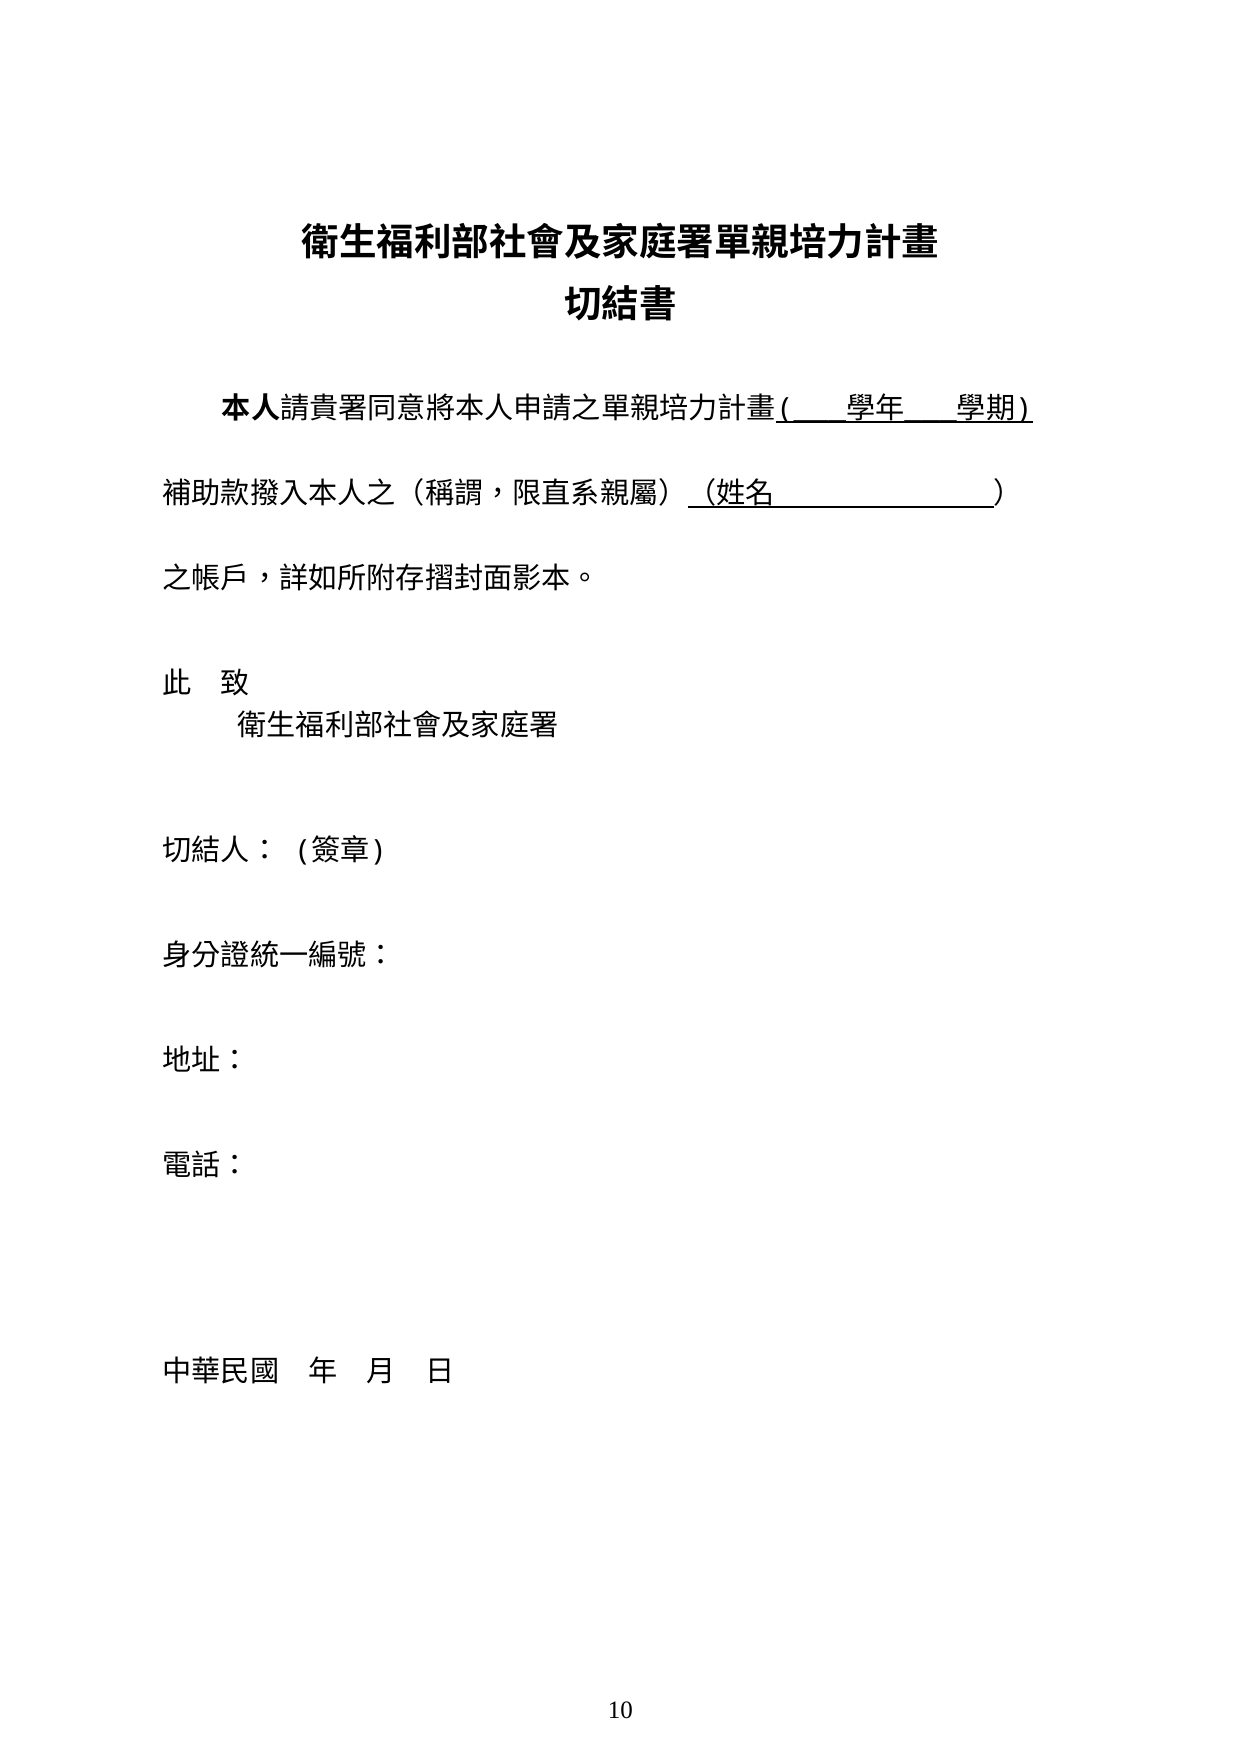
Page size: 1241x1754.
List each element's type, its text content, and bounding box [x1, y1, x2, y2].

text 中華民國 年 月 日 [59, 1327, 1048, 1390]
text 衛生福利部社會及家庭署單親培力計畫 [59, 197, 1181, 260]
text 電話： [59, 1121, 1181, 1183]
text 衛生福利部社會及家庭署 [134, 701, 1181, 743]
text 地址： [59, 1016, 1181, 1078]
text 切結書 [59, 260, 1181, 322]
text 切結人： (簽章) [59, 806, 1181, 868]
text 此 致 [59, 639, 1181, 701]
text 本人請貴署同意將本人申請之單親培力計畫(___學年___學期)補助款撥入本人之（稱謂，限直系親屬）（姓名 ）之帳戶，詳如所附存摺封面影本。 [162, 385, 1034, 596]
text 身分證統一編號： [59, 911, 1181, 973]
